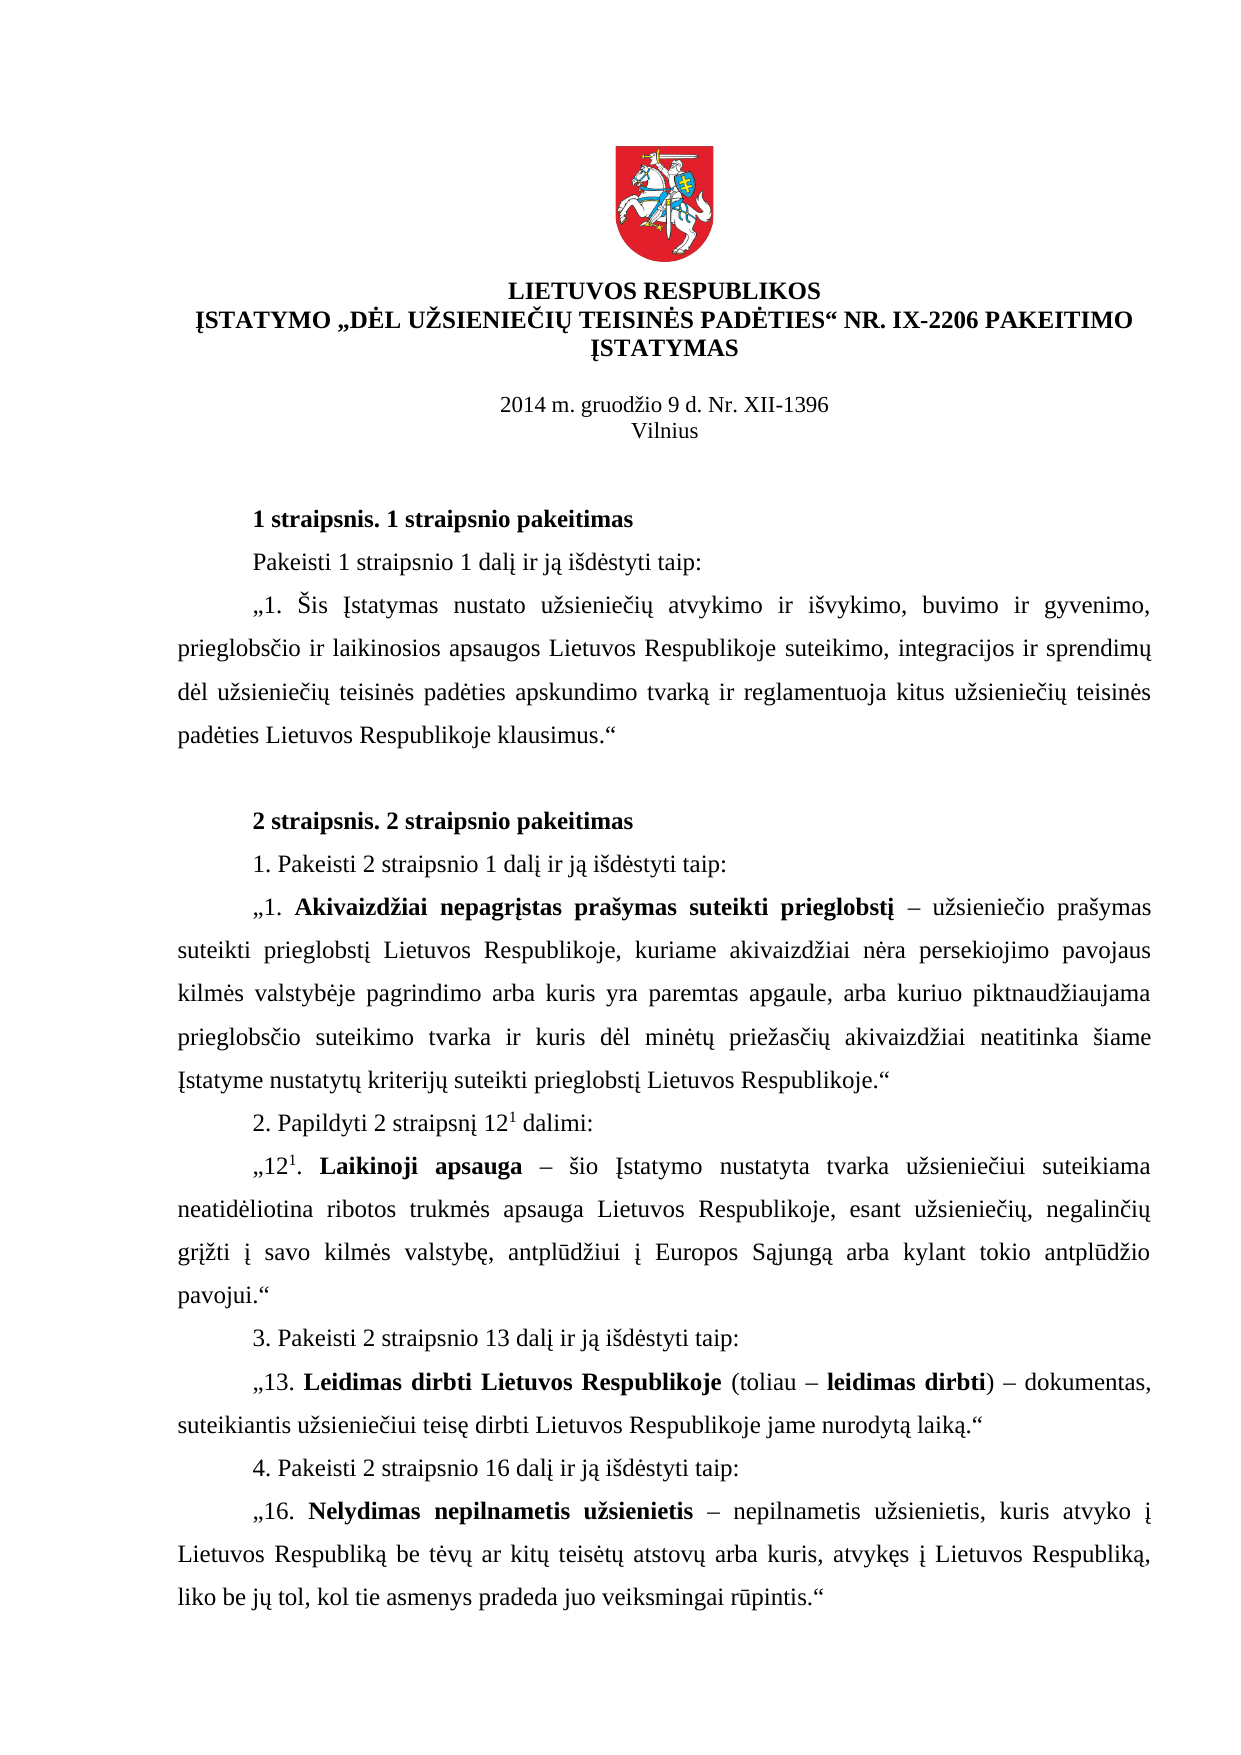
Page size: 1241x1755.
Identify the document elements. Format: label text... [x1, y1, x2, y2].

text Pakeisti 1 straipsnio 1 dalį ir ją išdėstyti taip: [177, 547, 1152, 576]
text „1. Šis Įstatymas nustato užsieniečių atvykimo ir išvykimo, buvimo ir gyvenimo, prieglobsčio ir laikinosios apsaugos Lietuvos Respublikoje suteikimo, integracijos ir sprendimų dėl užsieniečių teisinės padėties apskundimo tvarką ir reglamentuoja kitus užsieniečių teisinės padėties Lietuvos Respublikoje klausimus.“ [177, 590, 1152, 748]
text 2 straipsnis. 2 straipsnio pakeitimas [177, 806, 1152, 835]
text 2014 m. gruodžio 9 d. Nr. XII-1396 [177, 391, 1152, 417]
text „121. Laikinoji apsauga – šio Įstatymo nustatyta tvarka užsieniečiui suteikiama neatidėliotina ribotos trukmės apsauga Lietuvos Respublikoje, esant užsieniečių, negalinčių grįžti į savo kilmės valstybę, antplūdžiui į Europos Sąjungą arba kylant tokio antplūdžio pavojui.“ [177, 1151, 1152, 1309]
text „1. Akivaizdžiai nepagrįstas prašymas suteikti prieglobstį – užsieniečio prašymas suteikti prieglobstį Lietuvos Respublikoje, kuriame akivaizdžiai nėra persekiojimo pavojaus kilmės valstybėje pagrindimo arba kuris yra paremtas apgaule, arba kuriuo piktnaudžiaujama prieglobsčio suteikimo tvarka ir kuris dėl minėtų priežasčių akivaizdžiai neatitinka šiame Įstatyme nustatytų kriterijų suteikti prieglobstį Lietuvos Respublikoje.“ [177, 892, 1152, 1093]
text Vilnius [177, 417, 1152, 444]
text 2. Papildyti 2 straipsnį 121 dalimi: [177, 1108, 1152, 1137]
text 1. Pakeisti 2 straipsnio 1 dalį ir ją išdėstyti taip: [177, 849, 1152, 878]
text LIETUVOS RESPUBLIKOS [177, 276, 1152, 305]
text 1 straipsnis. 1 straipsnio pakeitimas [177, 504, 1152, 533]
text „13. Leidimas dirbti Lietuvos Respublikoje (toliau – leidimas dirbti) – dokumentas, suteikiantis užsieniečiui teisę dirbti Lietuvos Respublikoje jame nurodytą laiką.“ [177, 1367, 1152, 1438]
text ĮSTATYMO „DĖL UŽSIENIEČIŲ TEISINĖS PADĖTIES“ NR. IX-2206 PAKEITIMO [177, 305, 1152, 333]
text ĮSTATYMAS [177, 333, 1152, 362]
text 3. Pakeisti 2 straipsnio 13 dalį ir ją išdėstyti taip: [177, 1323, 1152, 1352]
text „16. Nelydimas nepilnametis užsienietis – nepilnametis užsienietis, kuris atvyko į Lietuvos Respubliką be tėvų ar kitų teisėtų atstovų arba kuris, atvykęs į Lietuvos Respubliką, liko be jų tol, kol tie asmenys pradeda juo veiksmingai rūpintis.“ [177, 1496, 1152, 1611]
text 4. Pakeisti 2 straipsnio 16 dalį ir ją išdėstyti taip: [177, 1453, 1152, 1482]
